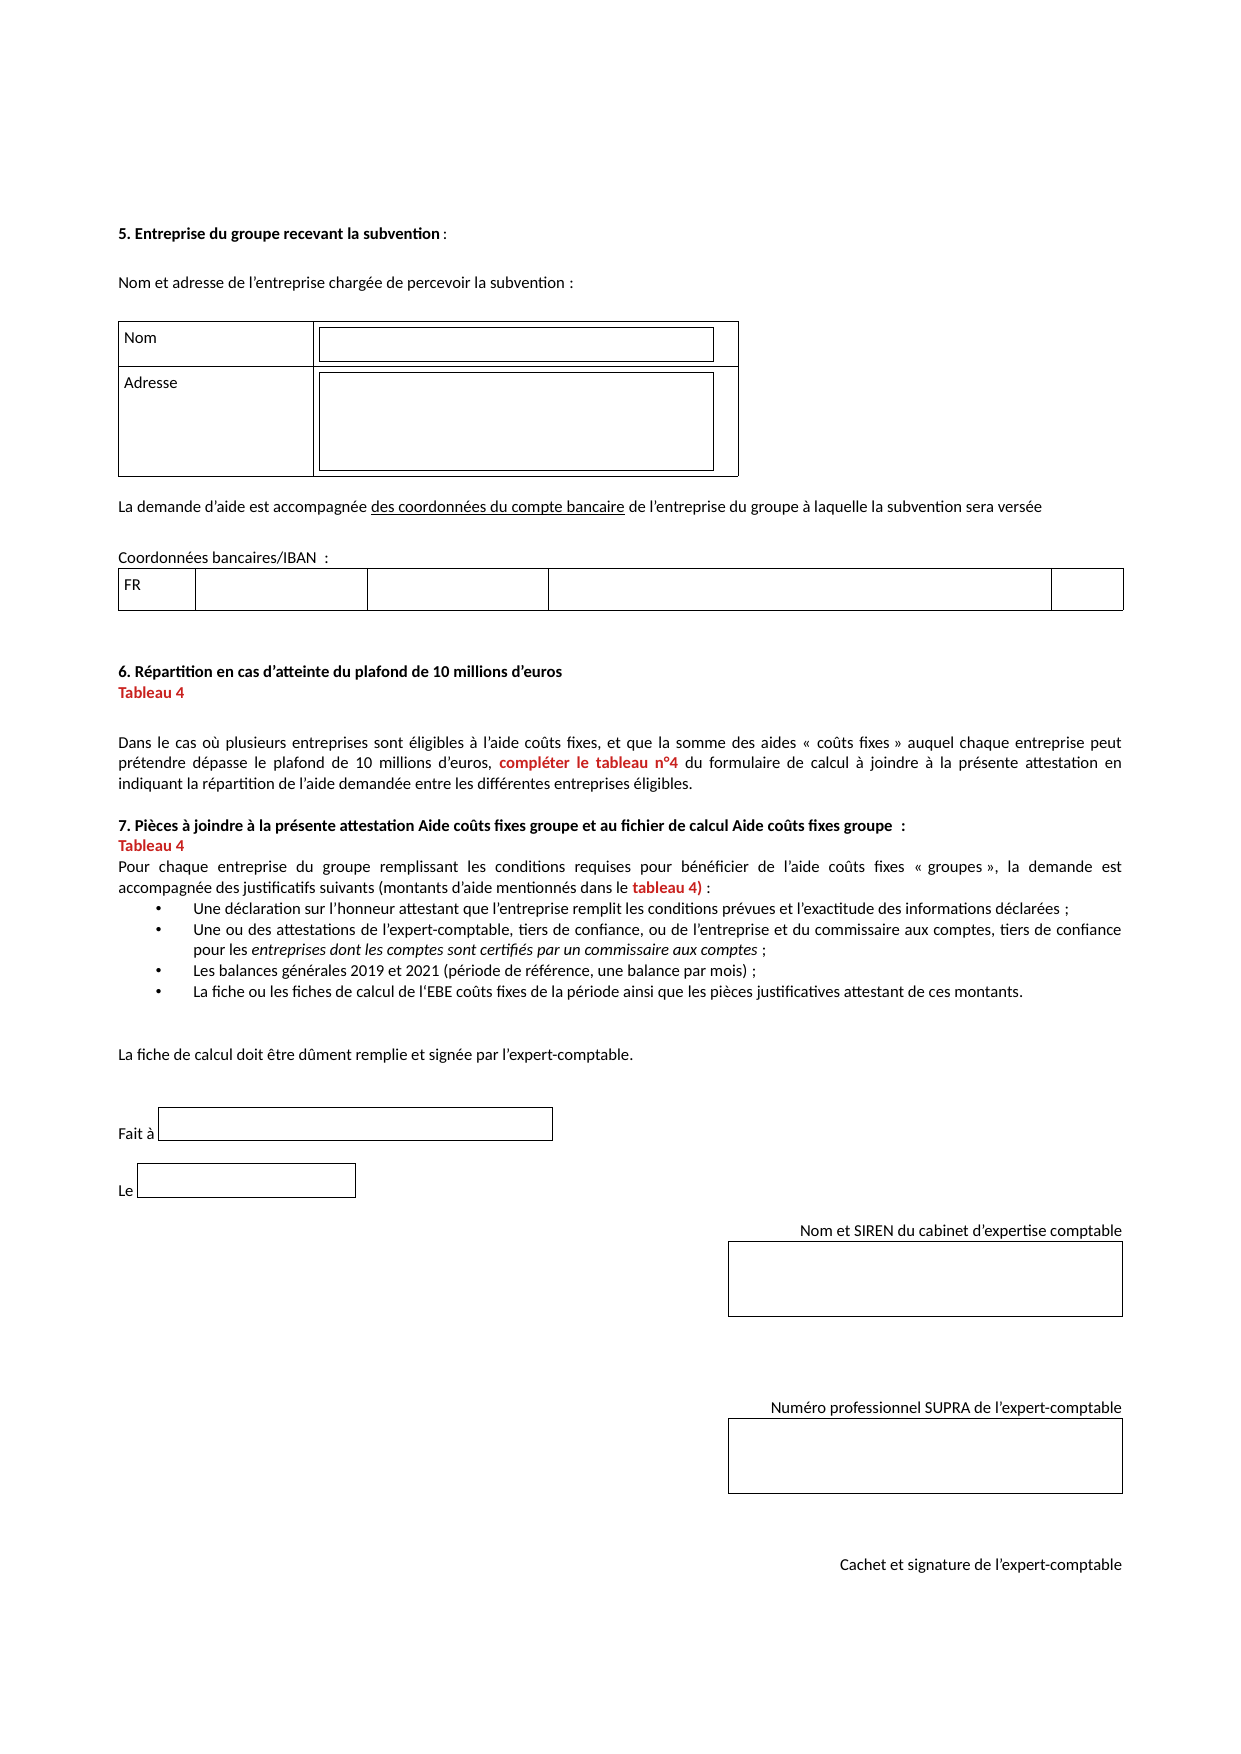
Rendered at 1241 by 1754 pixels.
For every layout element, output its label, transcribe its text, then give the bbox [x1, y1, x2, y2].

table_header [314, 322, 738, 366]
text La fiche de calcul doit être dûment remplie et signée par l’expert-comptable. [118, 1044, 1122, 1064]
text Tableau 4 [118, 682, 1087, 702]
text Dans le cas où plusieurs entreprises sont éligibles à l’aide coûts fixes, et que la somme des aides « coûts fixes » auquel chaque entreprise peut prétendre dépasse le plafond de 10 millions d’euros, compléter le tableau n°4 du formulaire de calcul à joindre à la présente attestation en indiquant la répartition de l’aide demandée entre les différentes entreprises éligibles. [118, 732, 1122, 793]
list Une ou des attestations de l’expert-comptable, tiers de confiance, ou de l’entreprise et du commissaire aux comptes, tiers de confiance pour les entreprises dont les comptes sont certifiés par un commissaire aux comptes ; [156, 919, 1122, 959]
table_cell [314, 367, 738, 476]
text Nom et SIREN du cabinet d’expertise comptable [118, 1220, 1122, 1241]
text Cachet et signature de l’expert-comptable [118, 1554, 1122, 1574]
list Les balances générales 2019 et 2021 (période de référence, une balance par mois) ; [156, 960, 1122, 980]
text Nom et adresse de l’entreprise chargée de percevoir la subvention : [118, 272, 1087, 292]
text Fait à [118, 1107, 1122, 1143]
text Coordonnées bancaires/IBAN : [118, 547, 1122, 567]
table_header [549, 569, 1051, 610]
text 7. Pièces à joindre à la présente attestation Aide coûts fixes groupe et au fichier de calcul Aide coûts fixes groupe : [118, 815, 1122, 835]
text Le [118, 1163, 1122, 1200]
text Pour chaque entreprise du groupe remplissant les conditions requises pour bénéficier de l’aide coûts fixes « groupes », la demande est accompagnée des justificatifs suivants (montants d’aide mentionnés dans le tableau 4) : [118, 857, 1122, 897]
table_header [1052, 569, 1123, 610]
list Une déclaration sur l’honneur attestant que l’entreprise remplit les conditions prévues et l’exactitude des informations déclarées ; [156, 898, 1122, 918]
table_header [368, 569, 548, 610]
text 6. Répartition en cas d’atteinte du plafond de 10 millions d’euros [118, 661, 1087, 681]
table_header Nom [119, 322, 313, 366]
table_header [196, 569, 367, 610]
text La demande d’aide est accompagnée des coordonnées du compte bancaire de l’entreprise du groupe à laquelle la subvention sera versée [118, 497, 1122, 517]
table_header FR [119, 569, 195, 610]
table_cell Adresse [119, 367, 313, 476]
list La fiche ou les fiches de calcul de l‘EBE coûts fixes de la période ainsi que les pièces justificatives attestant de ces montants. [156, 981, 1122, 1001]
text 5. Entreprise du groupe recevant la subvention : [118, 223, 1087, 243]
text Numéro professionnel SUPRA de l’expert-comptable [118, 1397, 1122, 1418]
text Tableau 4 [118, 836, 1087, 856]
